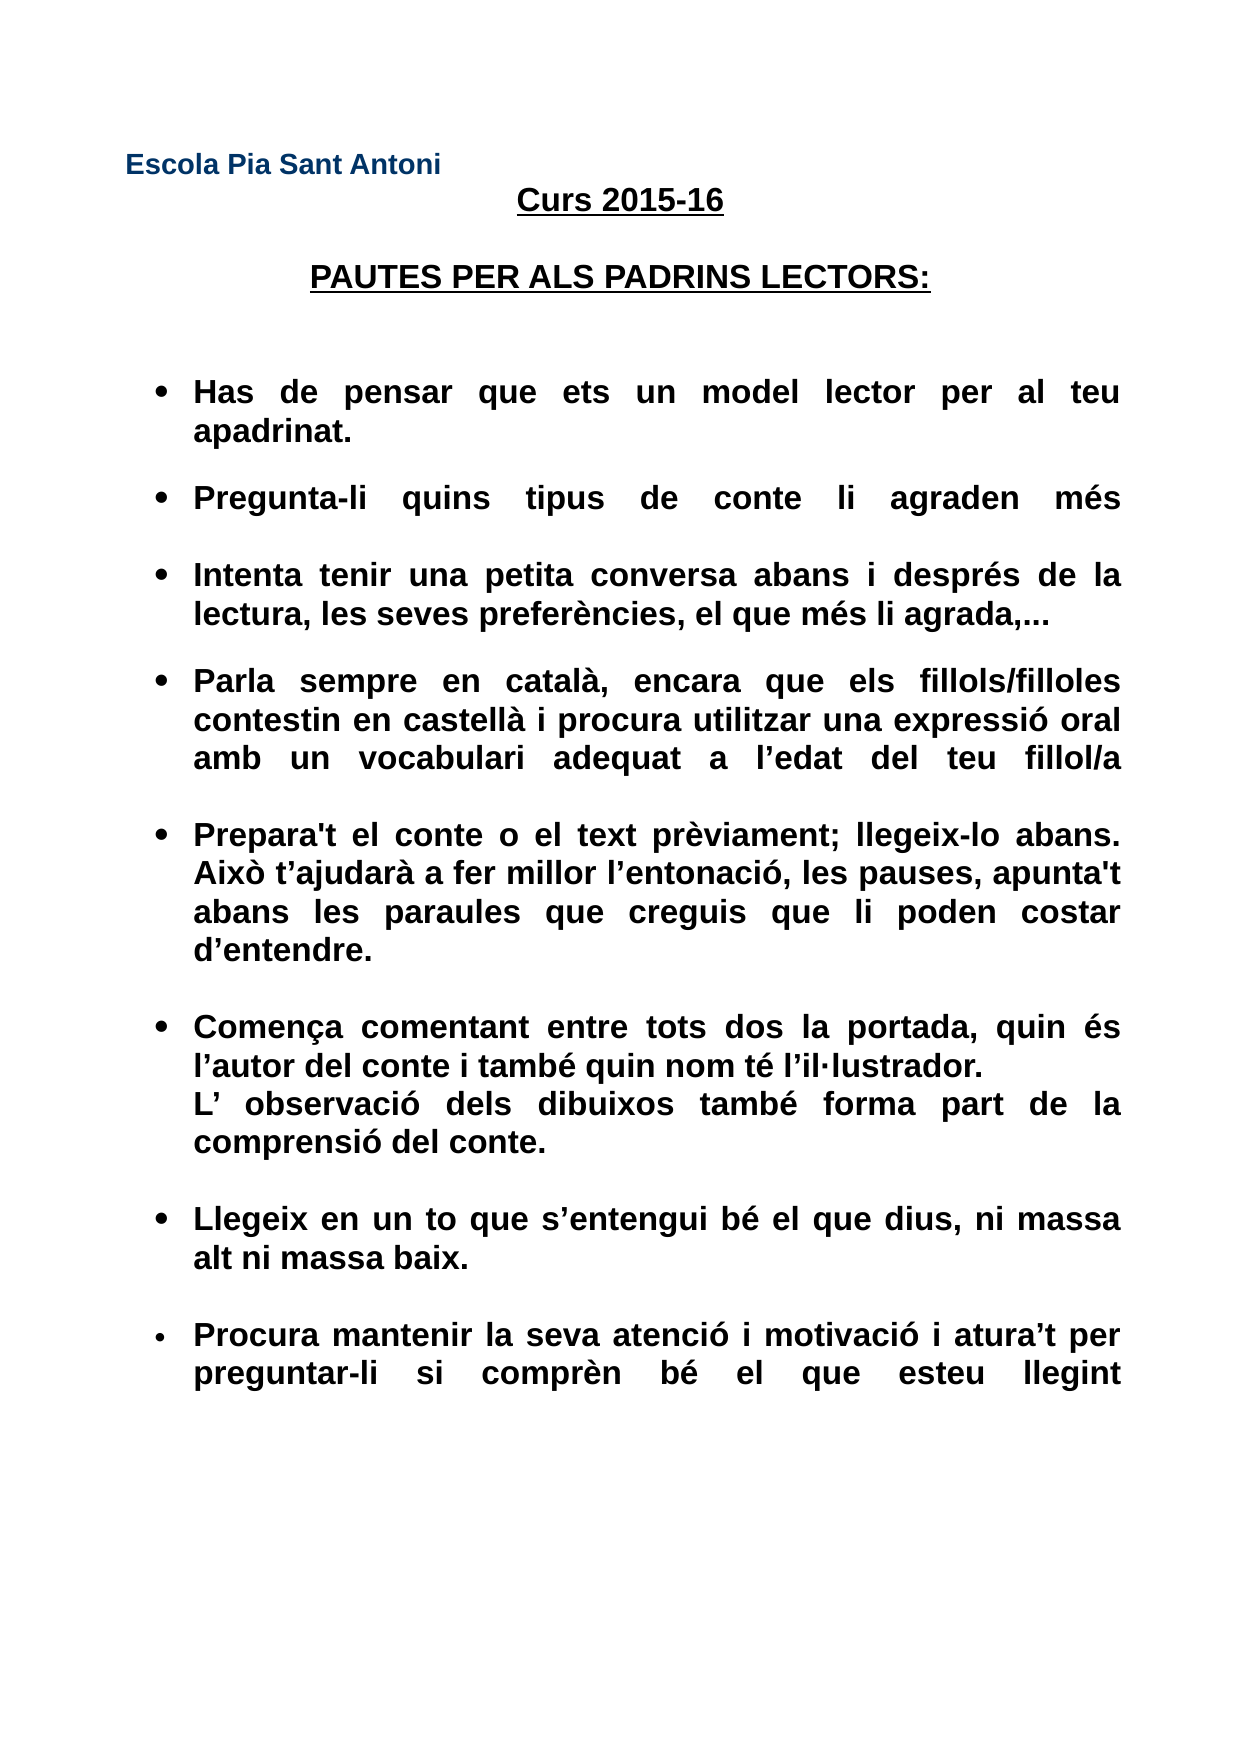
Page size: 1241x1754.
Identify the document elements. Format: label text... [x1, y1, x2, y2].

list Prepara't el conte o el text prèviament; llegeix-lo abans. Això t’ajudarà a fer millor l’entonació, les pauses, apunta't abans les paraules que creguis que li poden costar d’entendre. [156, 815, 1122, 1007]
text Escola Pia Sant Antoni [118, 147, 1122, 180]
text PAUTES PER ALS PADRINS LECTORS: [118, 257, 1122, 296]
list Procura mantenir la seva atenció i motivació i atura’t per preguntar-li si comprèn bé el que esteu llegint [156, 1315, 1122, 1488]
list Has de pensar que ets un model lector per al teu apadrinat. [156, 373, 1122, 449]
list Comença comentant entre tots dos la portada, quin és l’autor del conte i també quin nom té l’il·lustrador. [156, 1007, 1122, 1084]
list Intenta tenir una petita conversa abans i després de la lectura, les seves preferències, el que més li agrada,... [156, 555, 1122, 632]
list Llegeix en un to que s’entengui bé el que dius, ni massa alt ni massa baix. [156, 1199, 1122, 1276]
text Curs 2015-16 [118, 180, 1122, 219]
list Parla sempre en català, encara que els fillols/filloles contestin en castellà i procura utilitzar una expressió oral amb un vocabulari adequat a l’edat del teu fillol/a [156, 661, 1122, 815]
list L’ observació dels dibuixos també forma part de la comprensió del conte. [156, 1084, 1122, 1161]
list Pregunta-li quins tipus de conte li agraden més [156, 478, 1122, 555]
